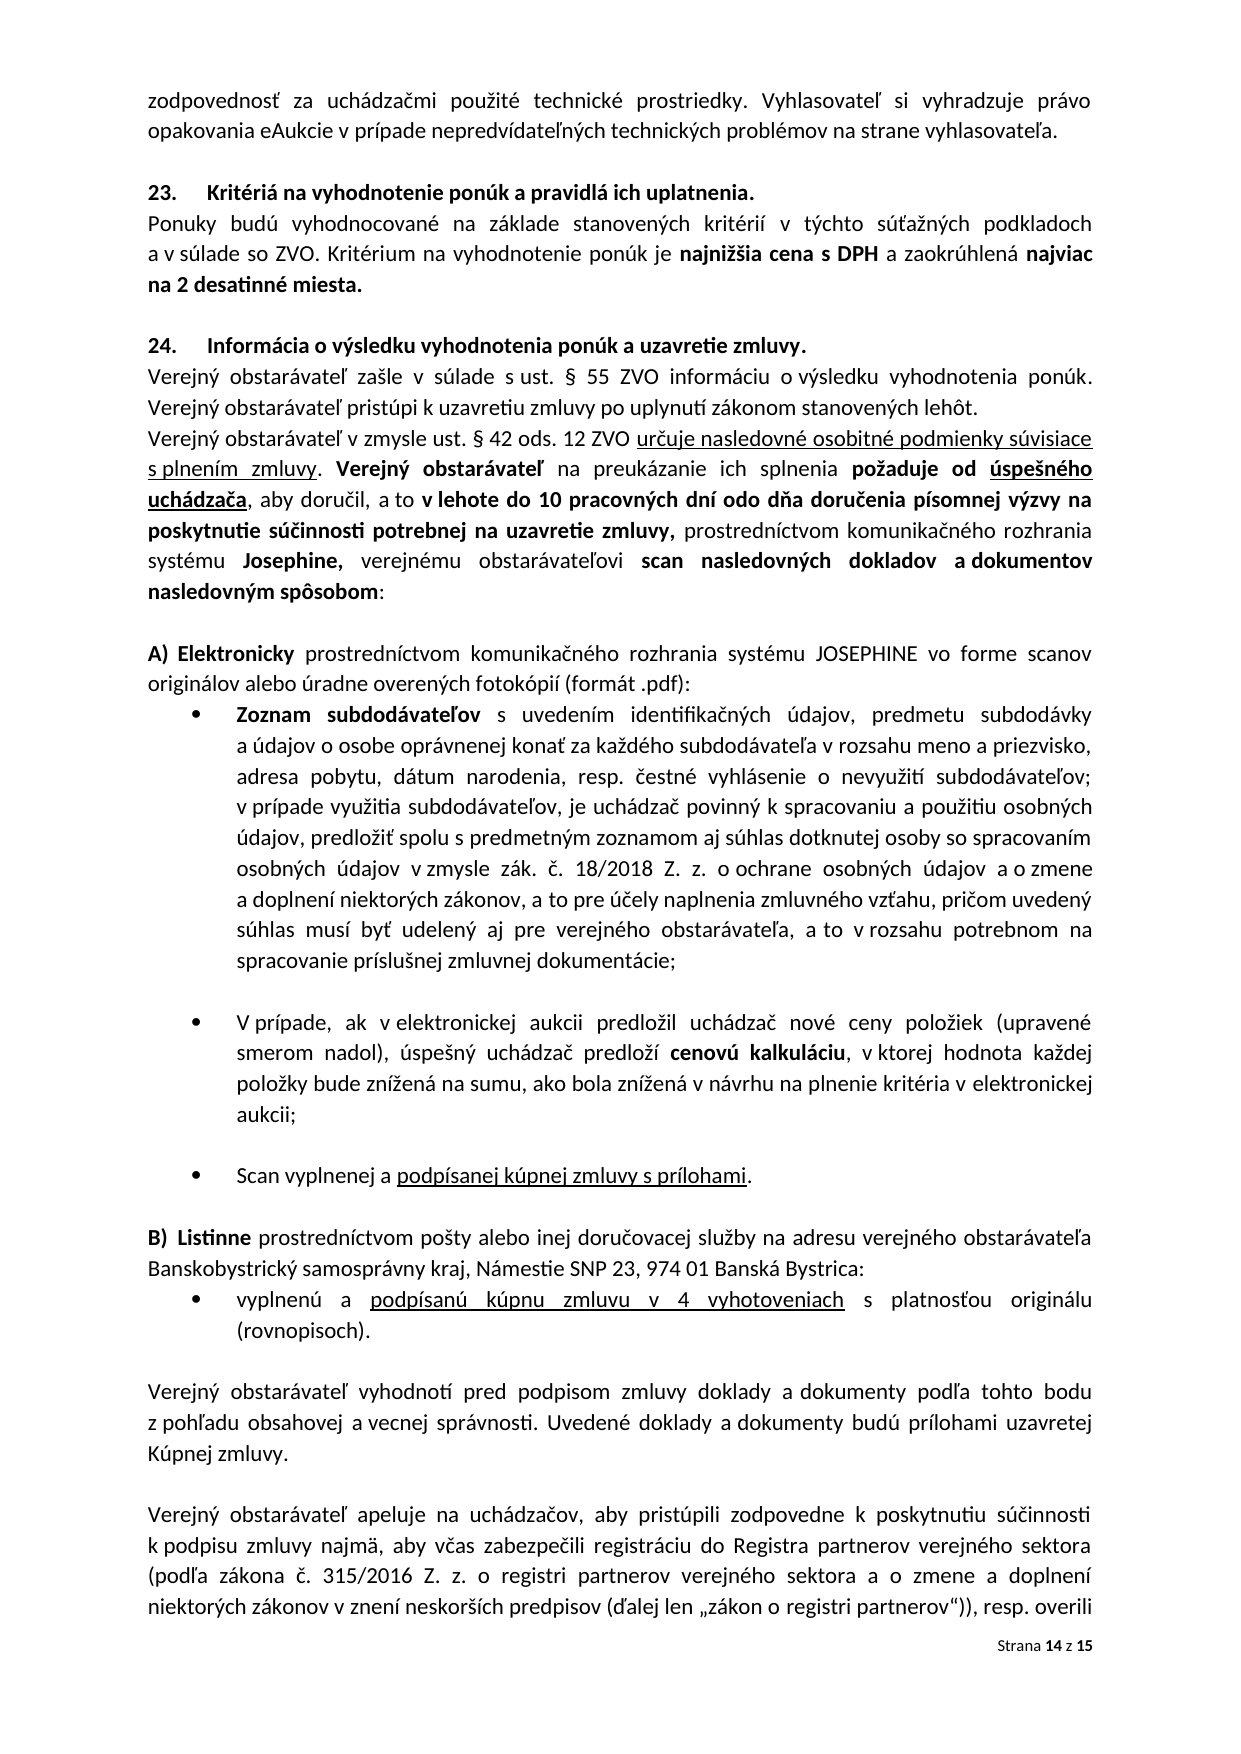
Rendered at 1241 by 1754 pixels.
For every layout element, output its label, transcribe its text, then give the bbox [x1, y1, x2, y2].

text Verejný obstarávateľ apeluje na uchádzačov, aby pristúpili zodpovedne k poskytnutiu súčinnosti k podpisu zmluvy najmä, aby včas zabezpečili registráciu do Registra partnerov verejného sektora (podľa zákona č. 315/2016 Z. z. o registri partnerov verejného sektora a o zmene a doplnení niektorých zákonov v znení neskorších predpisov (ďalej len „zákon o registri partnerov“)), resp. overili [148, 1500, 1093, 1620]
list Zoznam subdodávateľov s uvedením identifikačných údajov, predmetu subdodávky a údajov o osobe oprávnenej konať za každého subdodávateľa v rozsahu meno a priezvisko, adresa pobytu, dátum narodenia, resp. čestné vyhlásenie o nevyužití subdodávateľov; v prípade využitia subdodávateľov, je uchádzač povinný k spracovaniu a použitiu osobných údajov, predložiť spolu s predmetným zoznamom aj súhlas dotknutej osoby so spracovaním osobných údajov v zmysle zák. č. 18/2018 Z. z. o ochrane osobných údajov a o zmene a doplnení niektorých zákonov, a to pre účely naplnenia zmluvného vzťahu, pričom uvedený súhlas musí byť udelený aj pre verejného obstarávateľa, a to v rozsahu potrebnom na spracovanie príslušnej zmluvnej dokumentácie; [192, 700, 1093, 974]
list Scan vyplnenej a podpísanej kúpnej zmluvy s prílohami. [192, 1161, 1093, 1189]
list Listinne prostredníctvom pošty alebo inej doručovacej služby na adresu verejného obstarávateľa Banskobystrický samosprávny kraj, Námestie SNP 23, 974 01 Banská Bystrica: [148, 1223, 1093, 1282]
list V prípade, ak v elektronickej aukcii predložil uchádzač nové ceny položiek (upravené smerom nadol), úspešný uchádzač predloží cenovú kalkuláciu, v ktorej hodnota každej položky bude znížená na sumu, ako bola znížená v návrhu na plnenie kritéria v elektronickej aukcii; [192, 1008, 1093, 1128]
text Ponuky budú vyhodnocované na základe stanovených kritérií v týchto súťažných podkladoch a v súlade so ZVO. Kritérium na vyhodnotenie ponúk je najnižšia cena s DPH a zaokrúhlená najviac na 2 desatinné miesta. [148, 209, 1093, 298]
list Kritériá na vyhodnotenie ponúk a pravidlá ich uplatnenia. [148, 178, 1093, 206]
list vyplnenú a podpísanú kúpnu zmluvu v 4 vyhotoveniach s platnosťou originálu (rovnopisoch). [192, 1285, 1093, 1344]
text Verejný obstarávateľ v zmysle ust. § 42 ods. 12 ZVO určuje nasledovné osobitné podmienky súvisiace s plnením zmluvy. Verejný obstarávateľ na preukázanie ich splnenia požaduje od úspešného uchádzača, aby doručil, a to v lehote do 10 pracovných dní odo dňa doručenia písomnej výzvy na poskytnutie súčinnosti potrebnej na uzavretie zmluvy, prostredníctvom komunikačného rozhrania systému Josephine, verejnému obstarávateľovi scan nasledovných dokladov a dokumentov nasledovným spôsobom: [148, 424, 1093, 605]
list Informácia o výsledku vyhodnotenia ponúk a uzavretie zmluvy. [148, 332, 1093, 359]
text Verejný obstarávateľ zašle v súlade s ust. § 55 ZVO informáciu o výsledku vyhodnotenia ponúk. Verejný obstarávateľ pristúpi k uzavretiu zmluvy po uplynutí zákonom stanovených lehôt. [148, 362, 1093, 421]
text zodpovednosť za uchádzačmi použité technické prostriedky. Vyhlasovateľ si vyhradzuje právo opakovania eAukcie v prípade nepredvídateľných technických problémov na strane vyhlasovateľa. [148, 86, 1093, 144]
text Verejný obstarávateľ vyhodnotí pred podpisom zmluvy doklady a dokumenty podľa tohto bodu z pohľadu obsahovej a vecnej správnosti. Uvedené doklady a dokumenty budú prílohami uzavretej Kúpnej zmluvy. [148, 1377, 1093, 1467]
list Elektronicky prostredníctvom komunikačného rozhrania systému JOSEPHINE vo forme scanov originálov alebo úradne overených fotokópií (formát .pdf): [148, 639, 1093, 698]
